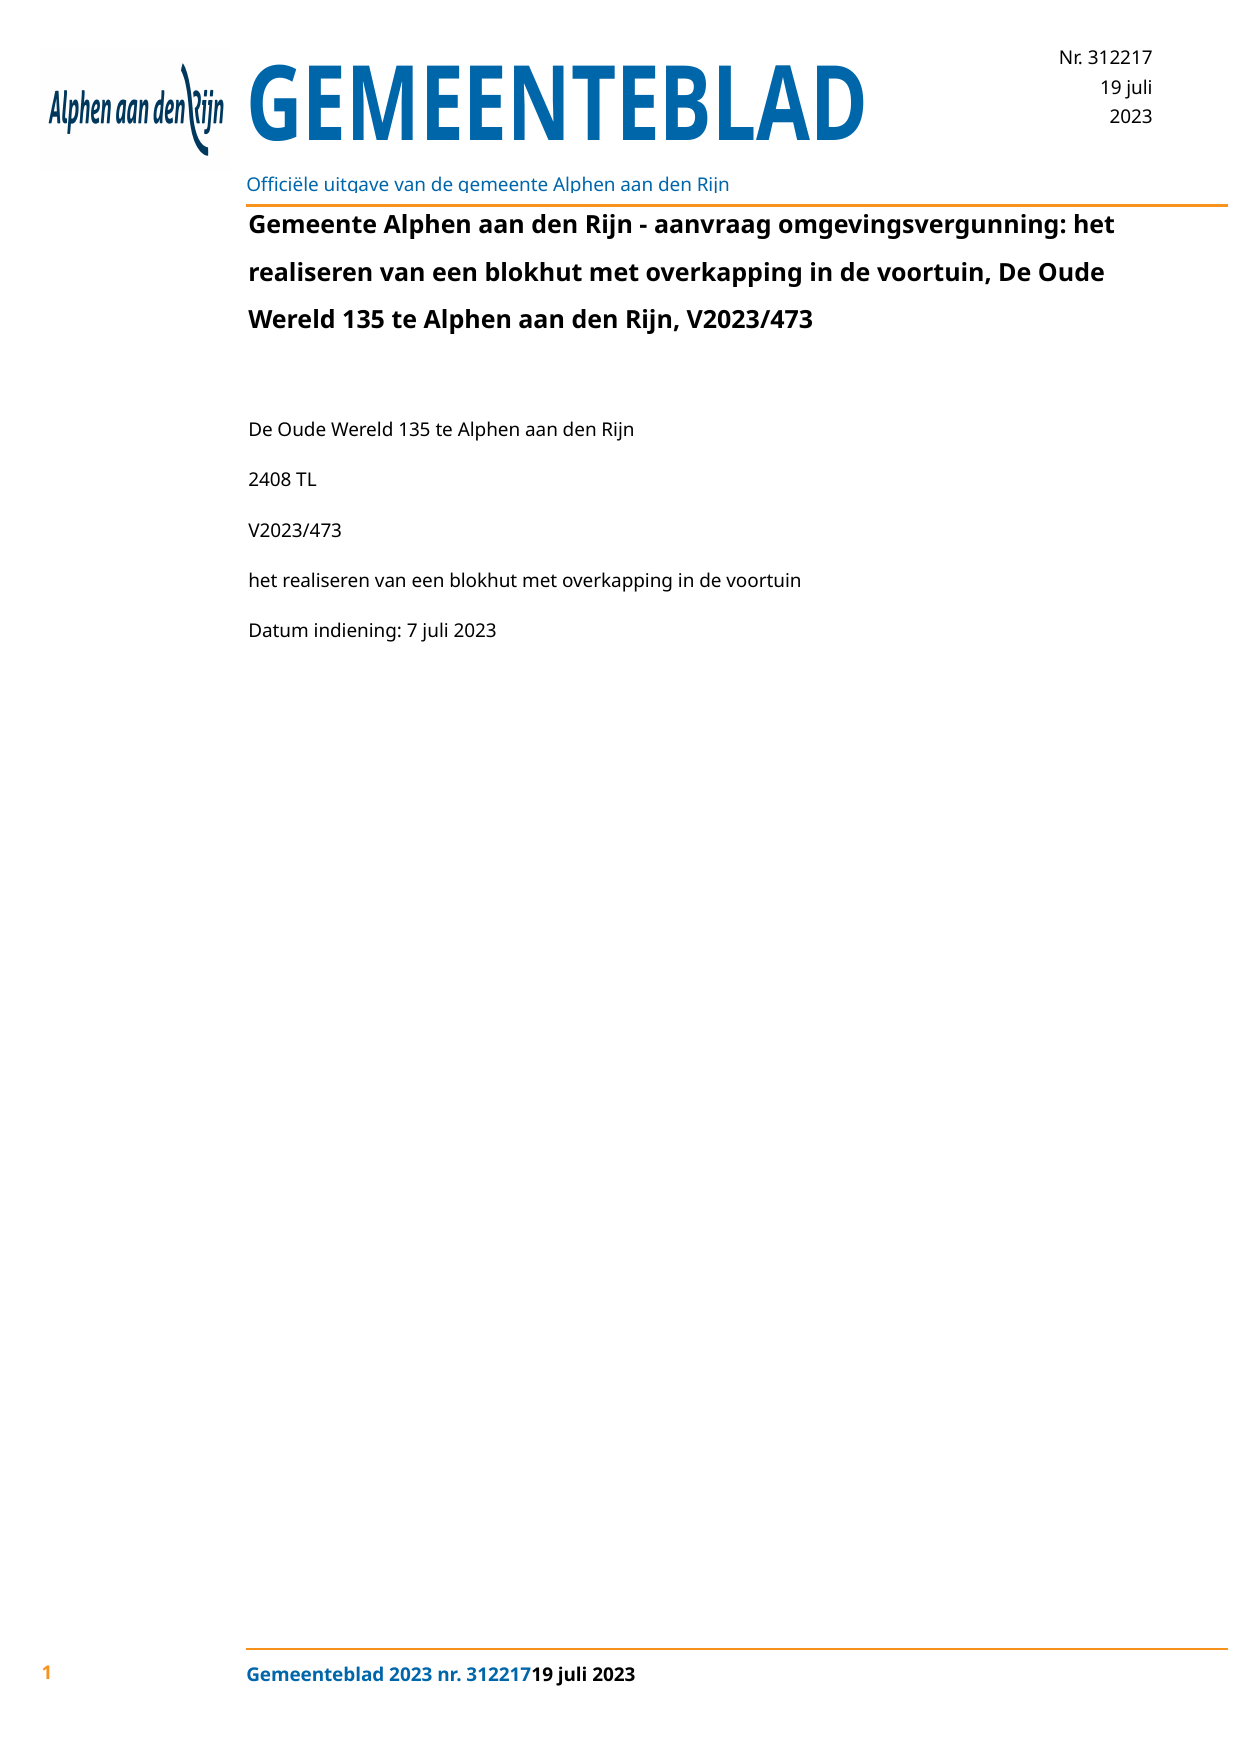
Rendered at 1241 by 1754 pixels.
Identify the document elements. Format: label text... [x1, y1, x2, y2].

text De Oude Wereld 135 te Alphen aan den Rijn [248, 416, 1152, 442]
text Gemeente Alphen aan den Rijn - aanvraag omgevingsvergunning: het realiseren van een blokhut met overkapping in de voortuin, De Oude Wereld 135 te Alphen aan den Rijn, V2023/473 [248, 207, 1152, 336]
text 2408 TL [248, 466, 1152, 492]
picture [41, 47, 231, 172]
text Datum indiening: 7 juli 2023 [248, 618, 1152, 643]
text V2023/473 [248, 517, 1152, 542]
text het realiseren van een blokhut met overkapping in de voortuin [248, 567, 1152, 593]
